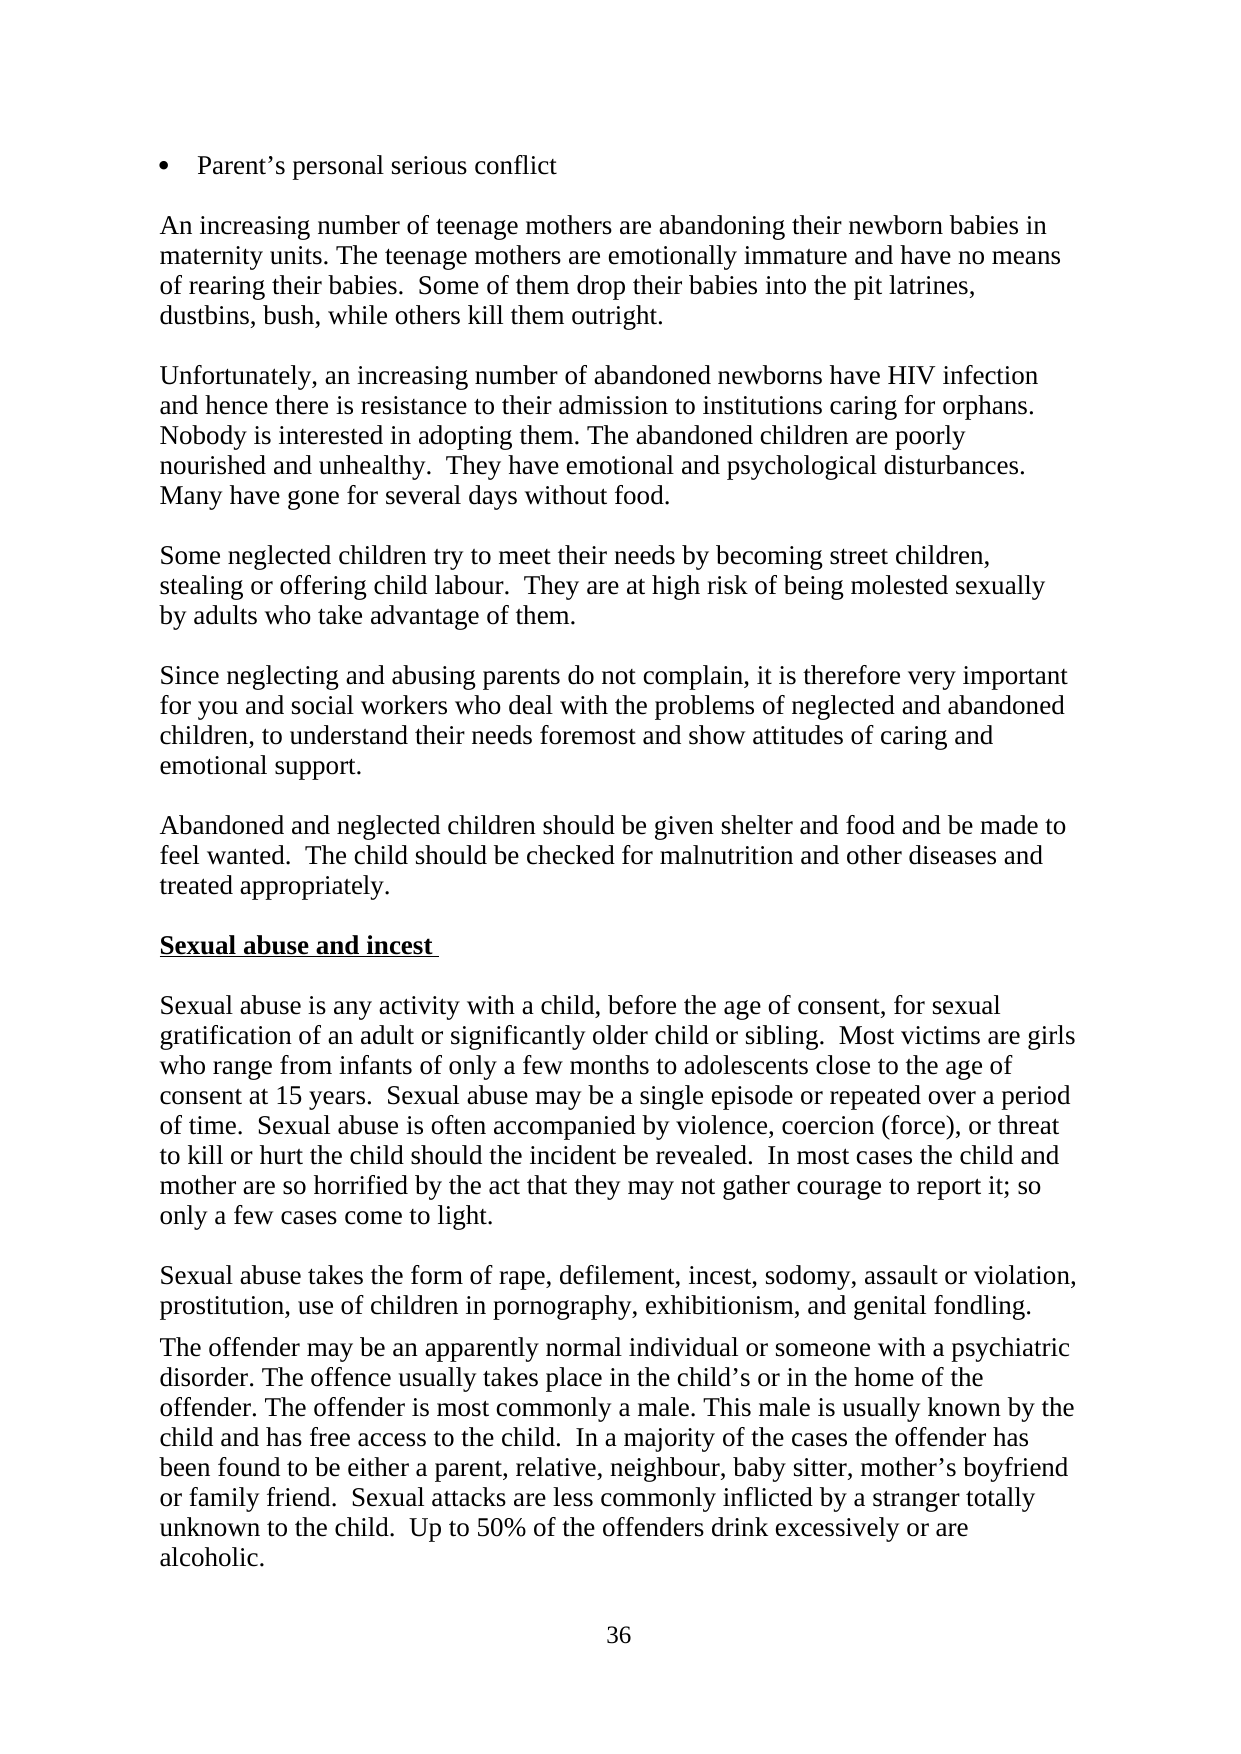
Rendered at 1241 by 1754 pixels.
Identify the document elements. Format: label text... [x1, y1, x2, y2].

text Some neglected children try to meet their needs by becoming street children, stealing or offering child labour. They are at high risk of being molested sexually by adults who take advantage of them. [159, 540, 1078, 630]
text Sexual abuse takes the form of rape, defilement, incest, sodomy, assault or violation, prostitution, use of children in pornography, exhibitionism, and genital fondling. [159, 1260, 1078, 1320]
text Unfortunately, an increasing number of abandoned newborns have HIV infection and hence there is resistance to their admission to institutions caring for orphans. Nobody is interested in adopting them. The abandoned children are poorly nourished and unhealthy. They have emotional and psychological disturbances. Many have gone for several days without food. [159, 360, 1078, 510]
text The offender may be an apparently normal individual or someone with a psychiatric disorder. The offence usually takes place in the child’s or in the home of the offender. The offender is most commonly a male. This male is usually known by the child and has free access to the child. In a majority of the cases the offender has been found to be either a parent, relative, neighbour, baby sitter, mother’s boyfriend or family friend. Sexual attacks are less commonly inflicted by a stranger totally unknown to the child. Up to 50% of the offenders drink excessively or are alcoholic. [159, 1332, 1078, 1572]
text Since neglecting and abusing parents do not complain, it is therefore very important for you and social workers who deal with the problems of neglected and abandoned children, to understand their needs foremost and show attitudes of caring and emotional support. [159, 660, 1078, 780]
list Sexual abuse and incest [159, 930, 1078, 960]
list Parent’s personal serious conflict [159, 150, 1078, 180]
text Abandoned and neglected children should be given shelter and food and be made to feel wanted. The child should be checked for malnutrition and other diseases and treated appropriately. [159, 810, 1078, 900]
list Sexual abuse is any activity with a child, before the age of consent, for sexual gratification of an adult or significantly older child or sibling. Most victims are girls who range from infants of only a few months to adolescents close to the age of consent at 15 years. Sexual abuse may be a single episode or repeated over a period of time. Sexual abuse is often accompanied by violence, coercion (force), or threat to kill or hurt the child should the incident be revealed. In most cases the child and mother are so horrified by the act that they may not gather courage to report it; so only a few cases come to light. [159, 990, 1078, 1230]
text An increasing number of teenage mothers are abandoning their newborn babies in maternity units. The teenage mothers are emotionally immature and have no means of rearing their babies. Some of them drop their babies into the pit latrines, dustbins, bush, while others kill them outright. [159, 210, 1078, 330]
